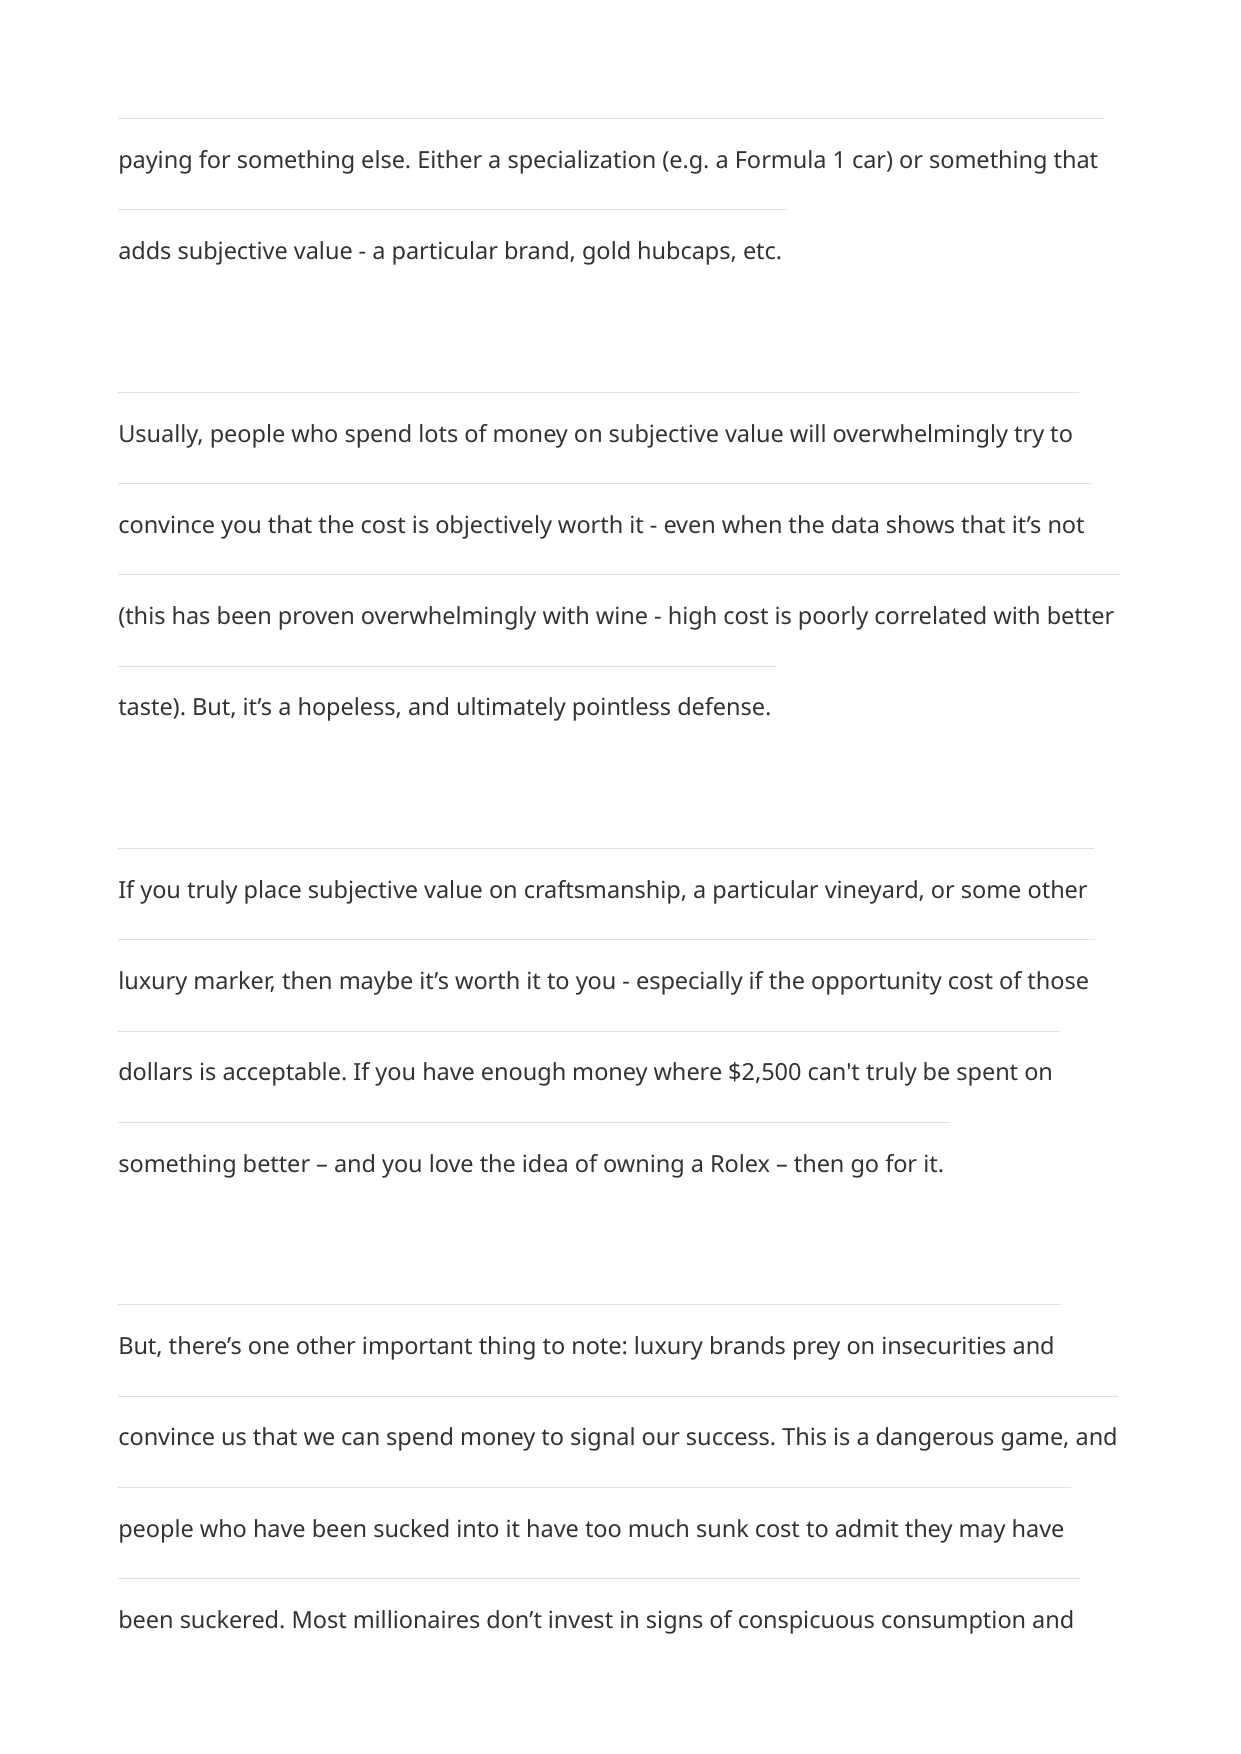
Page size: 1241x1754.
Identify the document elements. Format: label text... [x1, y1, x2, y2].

text paying for something else. Either a specialization (e.g. a Formula 1 car) or something that adds subjective value - a particular brand, gold hubcaps, etc. Usually, people who spend lots of money on subjective value will overwhelmingly try to convince you that the cost is objectively worth it - even when the data shows that it’s not (this has been proven overwhelmingly with wine - high cost is poorly correlated with better taste). But, it’s a hopeless, and ultimately pointless defense. If you truly place subjective value on craftsmanship, a particular vineyard, or some other luxury marker, then maybe it’s worth it to you - especially if the opportunity cost of those dollars is acceptable. If you have enough money where $2,500 can't truly be spent on something better – and you love the idea of owning a Rolex – then go for it. But, there’s one other important thing to note: luxury brands prey on insecurities and convince us that we can spend money to signal our success. This is a dangerous game, and people who have been sucked into it have too much sunk cost to admit they may have been suckered. Most millionaires don’t invest in signs of conspicuous consumption and [118, 118, 1122, 1635]
